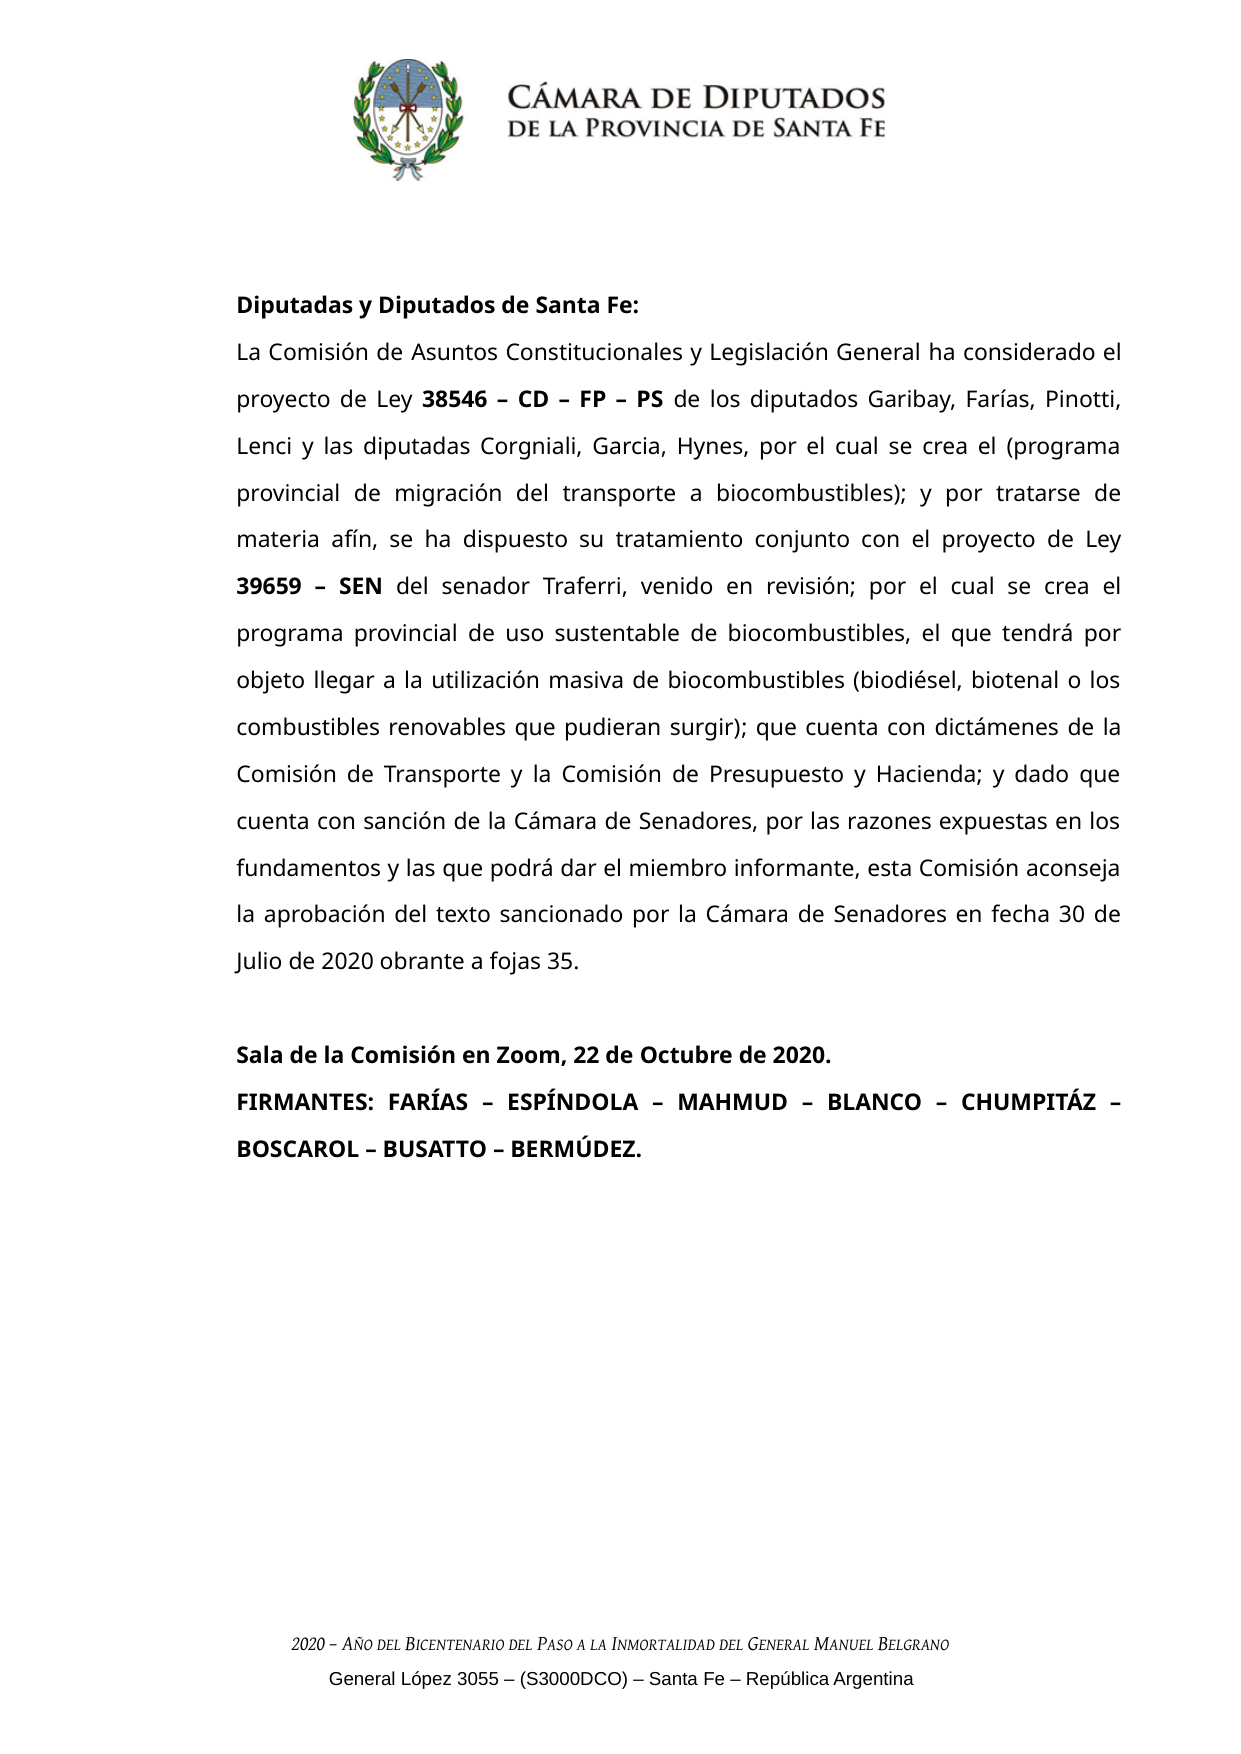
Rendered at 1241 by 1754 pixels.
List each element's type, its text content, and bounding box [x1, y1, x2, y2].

text Sala de la Comisión en Zoom, 22 de Octubre de 2020. [236, 1039, 1122, 1070]
text FIRMANTES: FARÍAS – ESPÍNDOLA – MAHMUD – BLANCO – CHUMPITÁZ – BOSCAROL – BUSATTO – BERMÚDEZ. [236, 1086, 1122, 1164]
text La Comisión de Asuntos Constitucionales y Legislación General ha considerado el proyecto de Ley 38546 – CD – FP – PS de los diputados Garibay, Farías, Pinotti, Lenci y las diputadas Corgniali, Garcia, Hynes, por el cual se crea el (programa provincial de migración del transporte a biocombustibles); y por tratarse de materia afín, se ha dispuesto su tratamiento conjunto con el proyecto de Ley 39659 – SEN del senador Traferri, venido en revisión; por el cual se crea el programa provincial de uso sustentable de biocombustibles, el que tendrá por objeto llegar a la utilización masiva de biocombustibles (biodiésel, biotenal o los combustibles renovables que pudieran surgir); que cuenta con dictámenes de la Comisión de Transporte y la Comisión de Presupuesto y Hacienda; y dado que cuenta con sanción de la Cámara de Senadores, por las razones expuestas en los fundamentos y las que podrá dar el miembro informante, esta Comisión aconseja la aprobación del texto sancionado por la Cámara de Senadores en fecha 30 de Julio de 2020 obrante a fojas 35. [236, 336, 1122, 977]
text Diputadas y Diputados de Santa Fe: [236, 289, 1122, 320]
